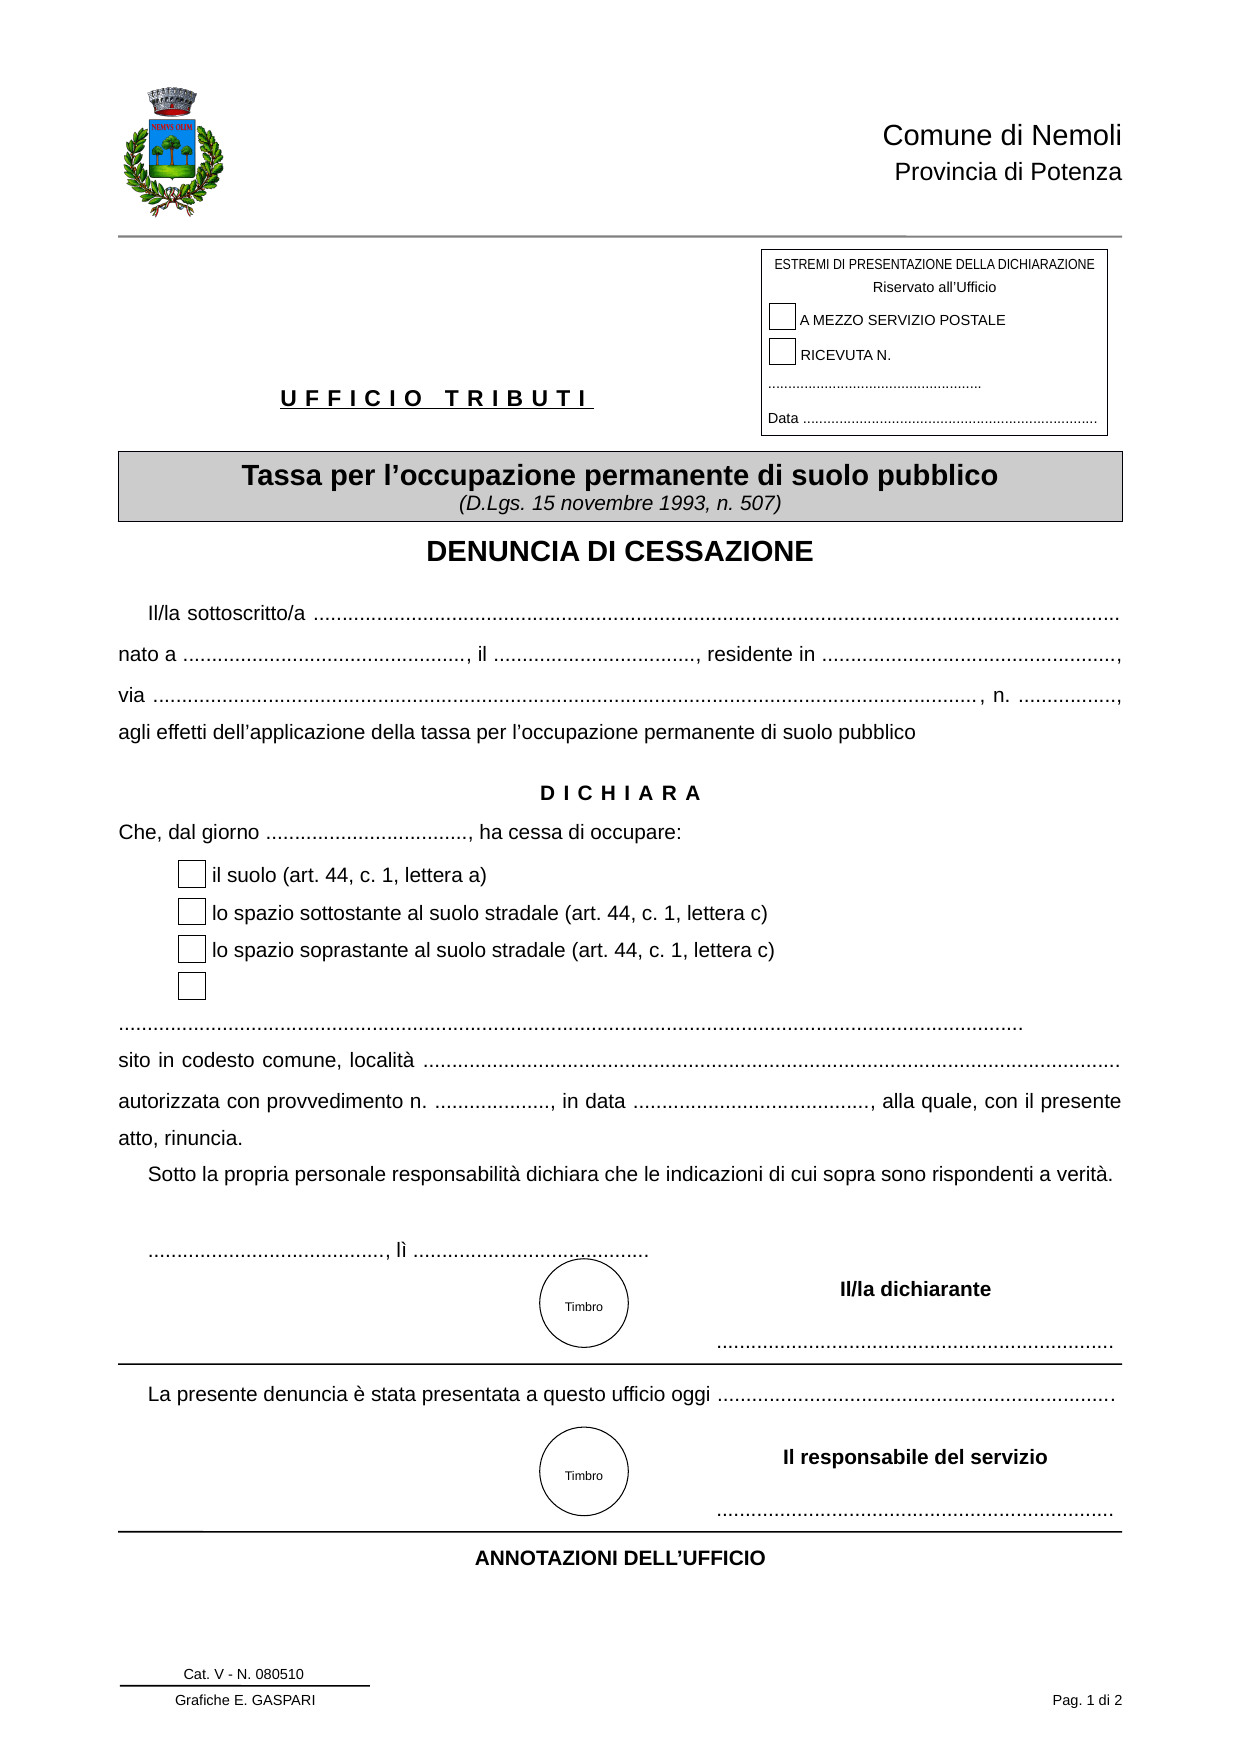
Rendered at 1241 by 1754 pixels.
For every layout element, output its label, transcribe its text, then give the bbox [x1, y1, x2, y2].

subtitle Il responsabile del servizio [709, 1445, 1122, 1469]
text ..................................................................... [709, 1493, 1122, 1521]
text La presente denuncia è stata presentata a questo ufficio oggi ..................................................................... [118, 1378, 1122, 1406]
text ..................................................................... [709, 1325, 1122, 1354]
text ANNOTAZIONI DELL’UFFICIO [118, 1545, 1122, 1569]
text sito in codesto comune, località ......................................................................................................................... autorizzata con provvedimento n. ...................., in data ........................................., alla quale, con il presente atto, rinuncia. [118, 1044, 1122, 1150]
text ........................................., lì ......................................... [118, 1234, 1122, 1263]
subtitle Il/la dichiarante [709, 1277, 1122, 1301]
table_header ESTREMI DI PRESENTAZIONE DELLA DICHIARAZIONE Riservato all’Ufficio A MEZZO SERVIZIO POSTALE RICEVUTA N. ..................................................... Data ......................................................................... [762, 250, 1107, 435]
text Comune di Nemoli [224, 118, 1122, 152]
text UFFICIO TRIBUTI [118, 385, 761, 412]
text Che, dal giorno ..................................., ha cessa di occupare: [118, 816, 1122, 845]
text DENUNCIA DI CESSAZIONE [118, 534, 1122, 568]
text ............................................................................................................................................................. [118, 971, 1117, 1036]
text Sotto la propria personale responsabilità dichiara che le indicazioni di cui sopra sono rispondenti a verità. [118, 1162, 1122, 1186]
text lo spazio sottostante al suolo stradale (art. 44, c. 1, lettera c) [118, 897, 1117, 926]
text [1108, 385, 1122, 412]
table_header Tassa per l’occupazione permanente di suolo pubblico (D.Lgs. 15 novembre 1993, n. 507) [119, 452, 1122, 521]
picture [122, 87, 224, 219]
text DICHIARA [118, 780, 1122, 804]
text Provincia di Potenza [224, 157, 1122, 185]
text lo spazio soprastante al suolo stradale (art. 44, c. 1, lettera c) [118, 934, 1117, 963]
text il suolo (art. 44, c. 1, lettera a) [118, 859, 1117, 888]
text Il/la sottoscritto/a ............................................................................................................................................ nato a ................................................., il ..................................., residente in ..................................................., via ..............................................................................................................................................., n. ................., agli effetti dell’applicazione della tassa per l’occupazione permanente di suolo pubblico [118, 597, 1122, 743]
